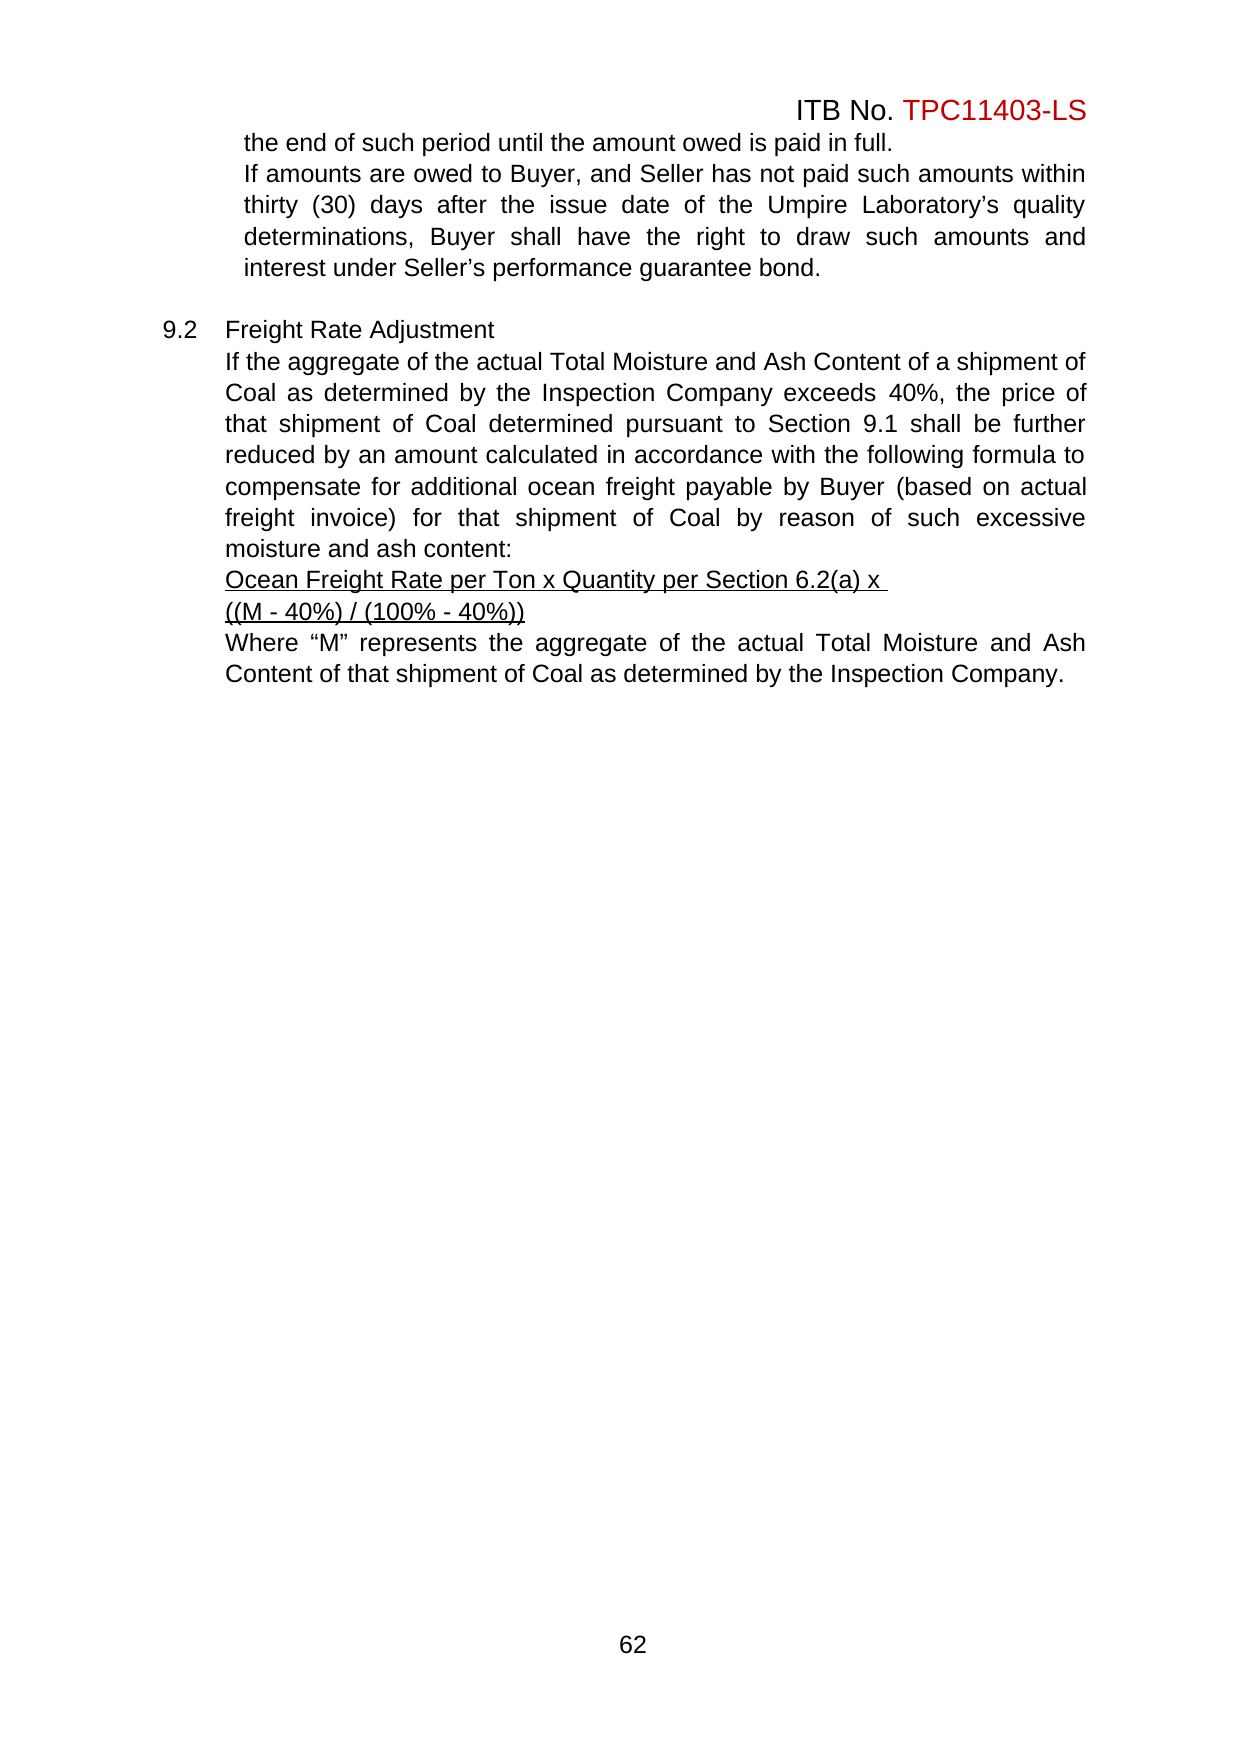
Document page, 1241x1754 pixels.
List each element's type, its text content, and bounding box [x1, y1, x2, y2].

text Ocean Freight Rate per Ton x Quantity per Section 6.2(a) x [225, 564, 1087, 595]
text If amounts are owed to Buyer, and Seller has not paid such amounts within thirty (30) days after the issue date of the Umpire Laboratory’s quality determinations, Buyer shall have the right to draw such amounts and interest under Seller’s performance guarantee bond. [244, 157, 1087, 282]
text the end of such period until the amount owed is paid in full. [244, 126, 1087, 157]
text 9.2 Freight Rate Adjustment [162, 314, 1192, 345]
text If the aggregate of the actual Total Moisture and Ash Content of a shipment of Coal as determined by the Inspection Company exceeds 40%, the price of that shipment of Coal determined pursuant to Section 9.1 shall be further reduced by an amount calculated in accordance with the following formula to compensate for additional ocean freight payable by Buyer (based on actual freight invoice) for that shipment of Coal by reason of such excessive moisture and ash content: [225, 345, 1087, 564]
text ((M - 40%) / (100% - 40%)) [225, 595, 1087, 626]
text Where “M” represents the aggregate of the actual Total Moisture and Ash Content of that shipment of Coal as determined by the Inspection Company. [225, 626, 1087, 689]
